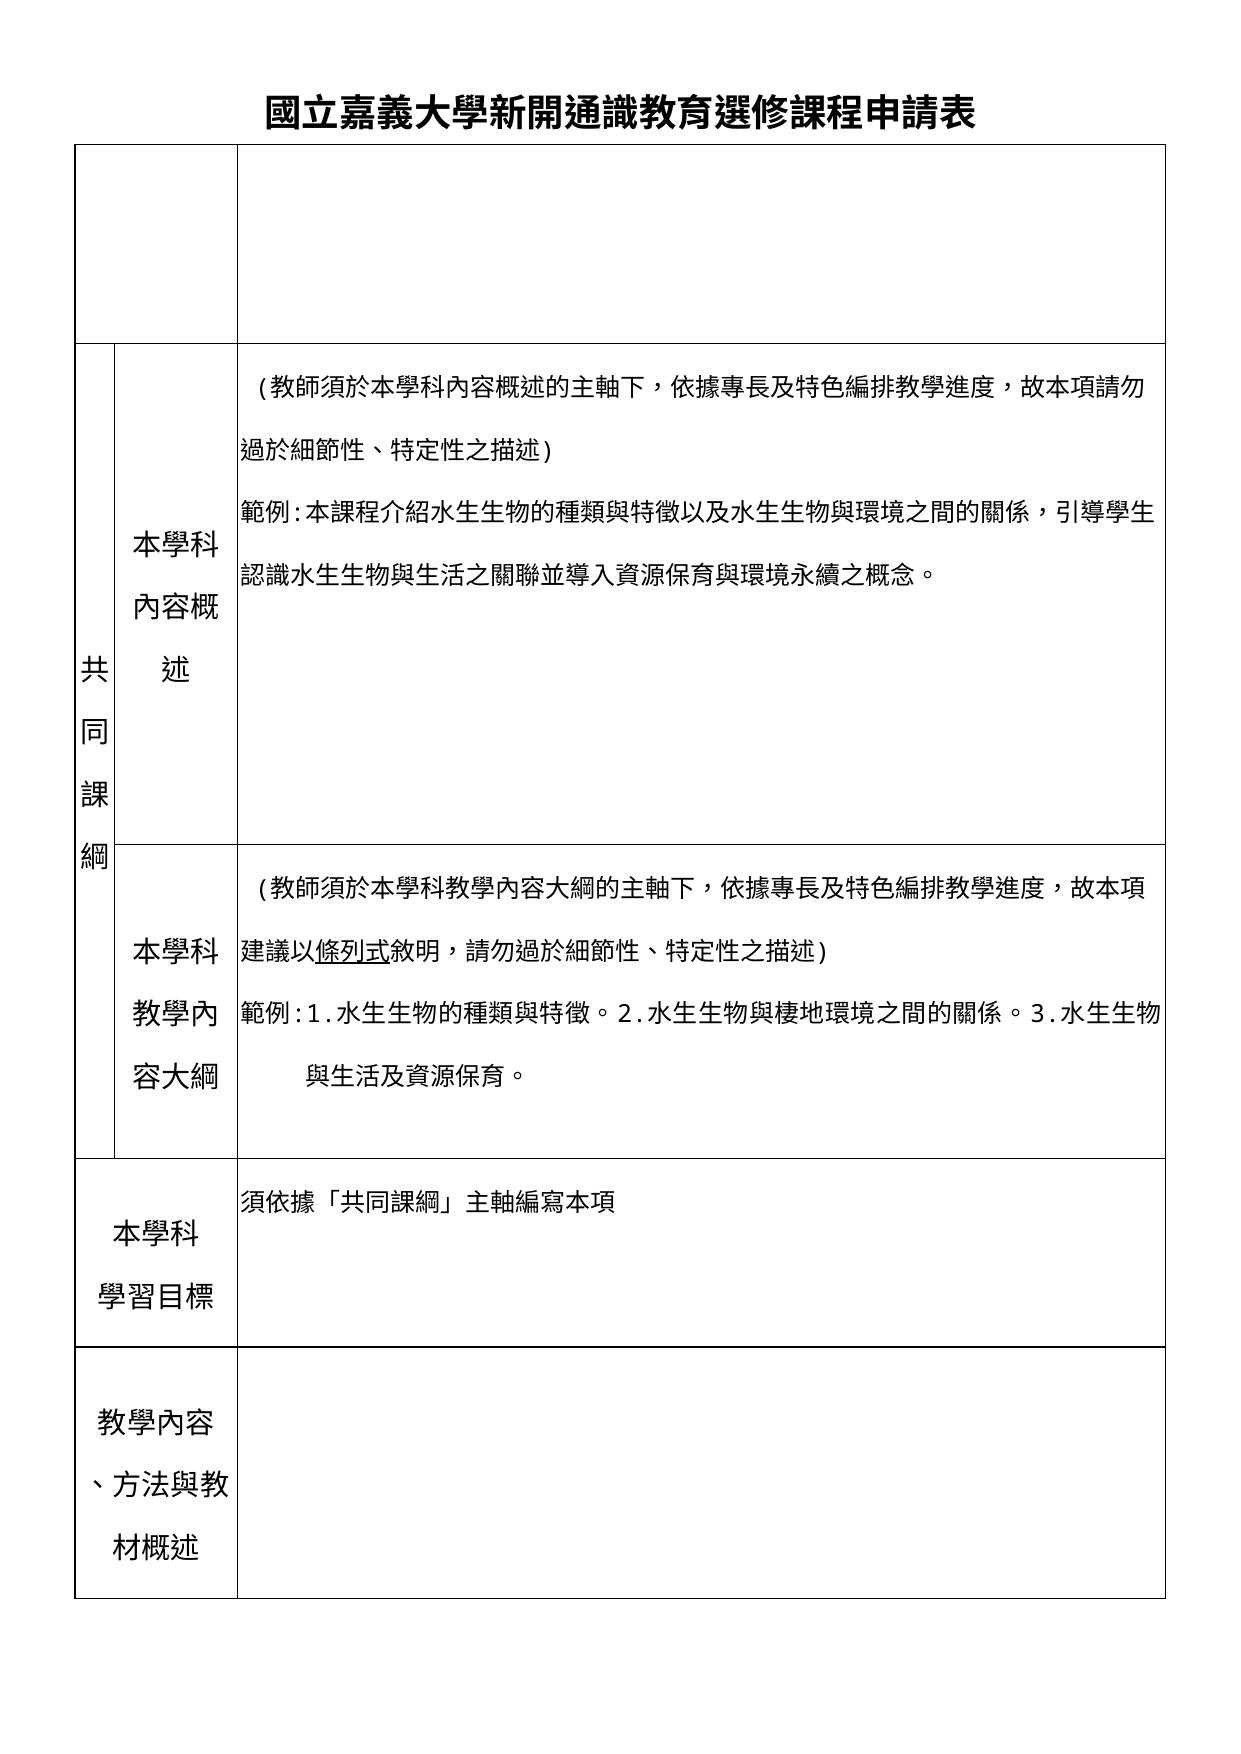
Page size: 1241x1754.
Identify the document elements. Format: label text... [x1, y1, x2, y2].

table_cell (教師須於本學科內容概述的主軸下，依據專長及特色編排教學進度，故本項請勿過於細節性、特定性之描述) 範例:本課程介紹水生生物的種類與特徵以及水生生物與環境之間的關係，引導學生認識水生生物與生活之關聯並導入資源保育與環境永續之概念。 [238, 344, 1165, 844]
table_cell 共同課綱 [76, 344, 114, 1158]
table_cell [238, 145, 1165, 343]
table_cell 本學科 內容概述 [115, 344, 237, 844]
table_cell (教師須於本學科教學內容大綱的主軸下，依據專長及特色編排教學進度，故本項建議以條列式敘明，請勿過於細節性、特定性之描述) 範例:1.水生生物的種類與特徵。2.水生生物與棲地環境之間的關係。3.水生生物與生活及資源保育。 [238, 845, 1165, 1158]
table_cell 教學內容 、方法與教材概述 [76, 1348, 237, 1597]
table_cell [238, 1348, 1165, 1597]
table_cell 須依據「共同課綱」主軸編寫本項 [238, 1159, 1165, 1346]
table_cell 本學科 教學內容大綱 [115, 845, 237, 1158]
table_cell [76, 145, 237, 343]
table_cell 本學科 學習目標 [76, 1159, 237, 1346]
